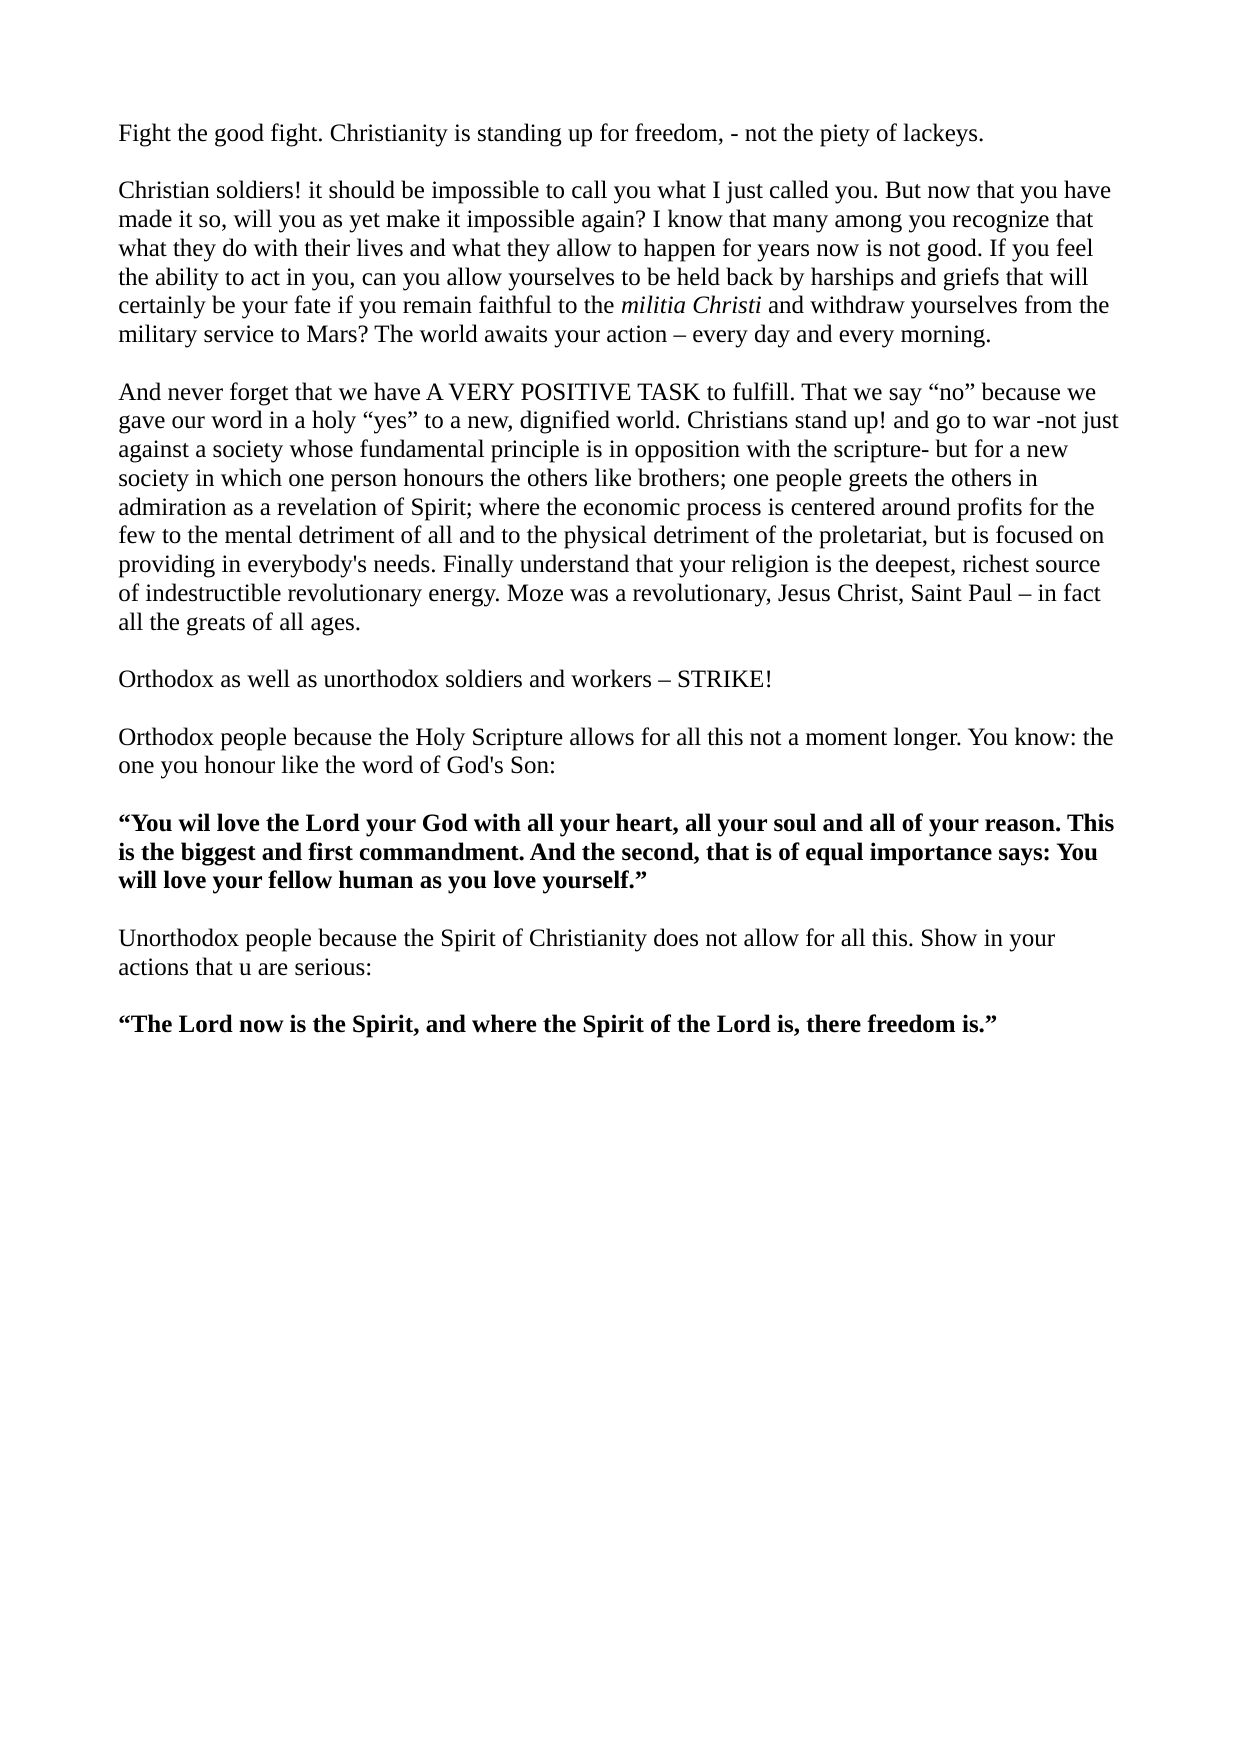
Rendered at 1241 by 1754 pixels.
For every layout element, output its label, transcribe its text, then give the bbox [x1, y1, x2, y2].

text “You wil love the Lord your God with all your heart, all your soul and all of your reason. This is the biggest and first commandment. And the second, that is of equal importance says: You will love your fellow human as you love yourself.” [118, 808, 1122, 894]
text And never forget that we have A VERY POSITIVE TASK to fulfill. That we say “no” because we gave our word in a holy “yes” to a new, dignified world. Christians stand up! and go to war -not just against a society whose fundamental principle is in opposition with the scripture- but for a new society in which one person honours the others like brothers; one people greets the others in admiration as a revelation of Spirit; where the economic process is centered around profits for the few to the mental detriment of all and to the physical detriment of the proletariat, but is focused on providing in everybody's needs. Finally understand that your religion is the deepest, richest source of indestructible revolutionary energy. Moze was a revolutionary, Jesus Christ, Saint Paul – in fact all the greats of all ages. [118, 377, 1122, 636]
text Unorthodox people because the Spirit of Christianity does not allow for all this. Show in your actions that u are serious: [118, 923, 1122, 981]
text Fight the good fight. Christianity is standing up for freedom, - not the piety of lackeys. [118, 118, 1122, 147]
text Orthodox people because the Holy Scripture allows for all this not a moment longer. You know: the one you honour like the word of God's Son: [118, 722, 1122, 779]
text Christian soldiers! it should be impossible to call you what I just called you. But now that you have made it so, will you as yet make it impossible again? I know that many among you recognize that what they do with their lives and what they allow to happen for years now is not good. If you feel the ability to act in you, can you allow yourselves to be held back by harships and griefs that will certainly be your fate if you remain faithful to the militia Christi and withdraw yourselves from the military service to Mars? The world awaits your action – every day and every morning. [118, 176, 1122, 348]
text “The Lord now is the Spirit, and where the Spirit of the Lord is, there freedom is.” [118, 1009, 1122, 1038]
text Orthodox as well as unorthodox soldiers and workers – STRIKE! [118, 664, 1122, 693]
